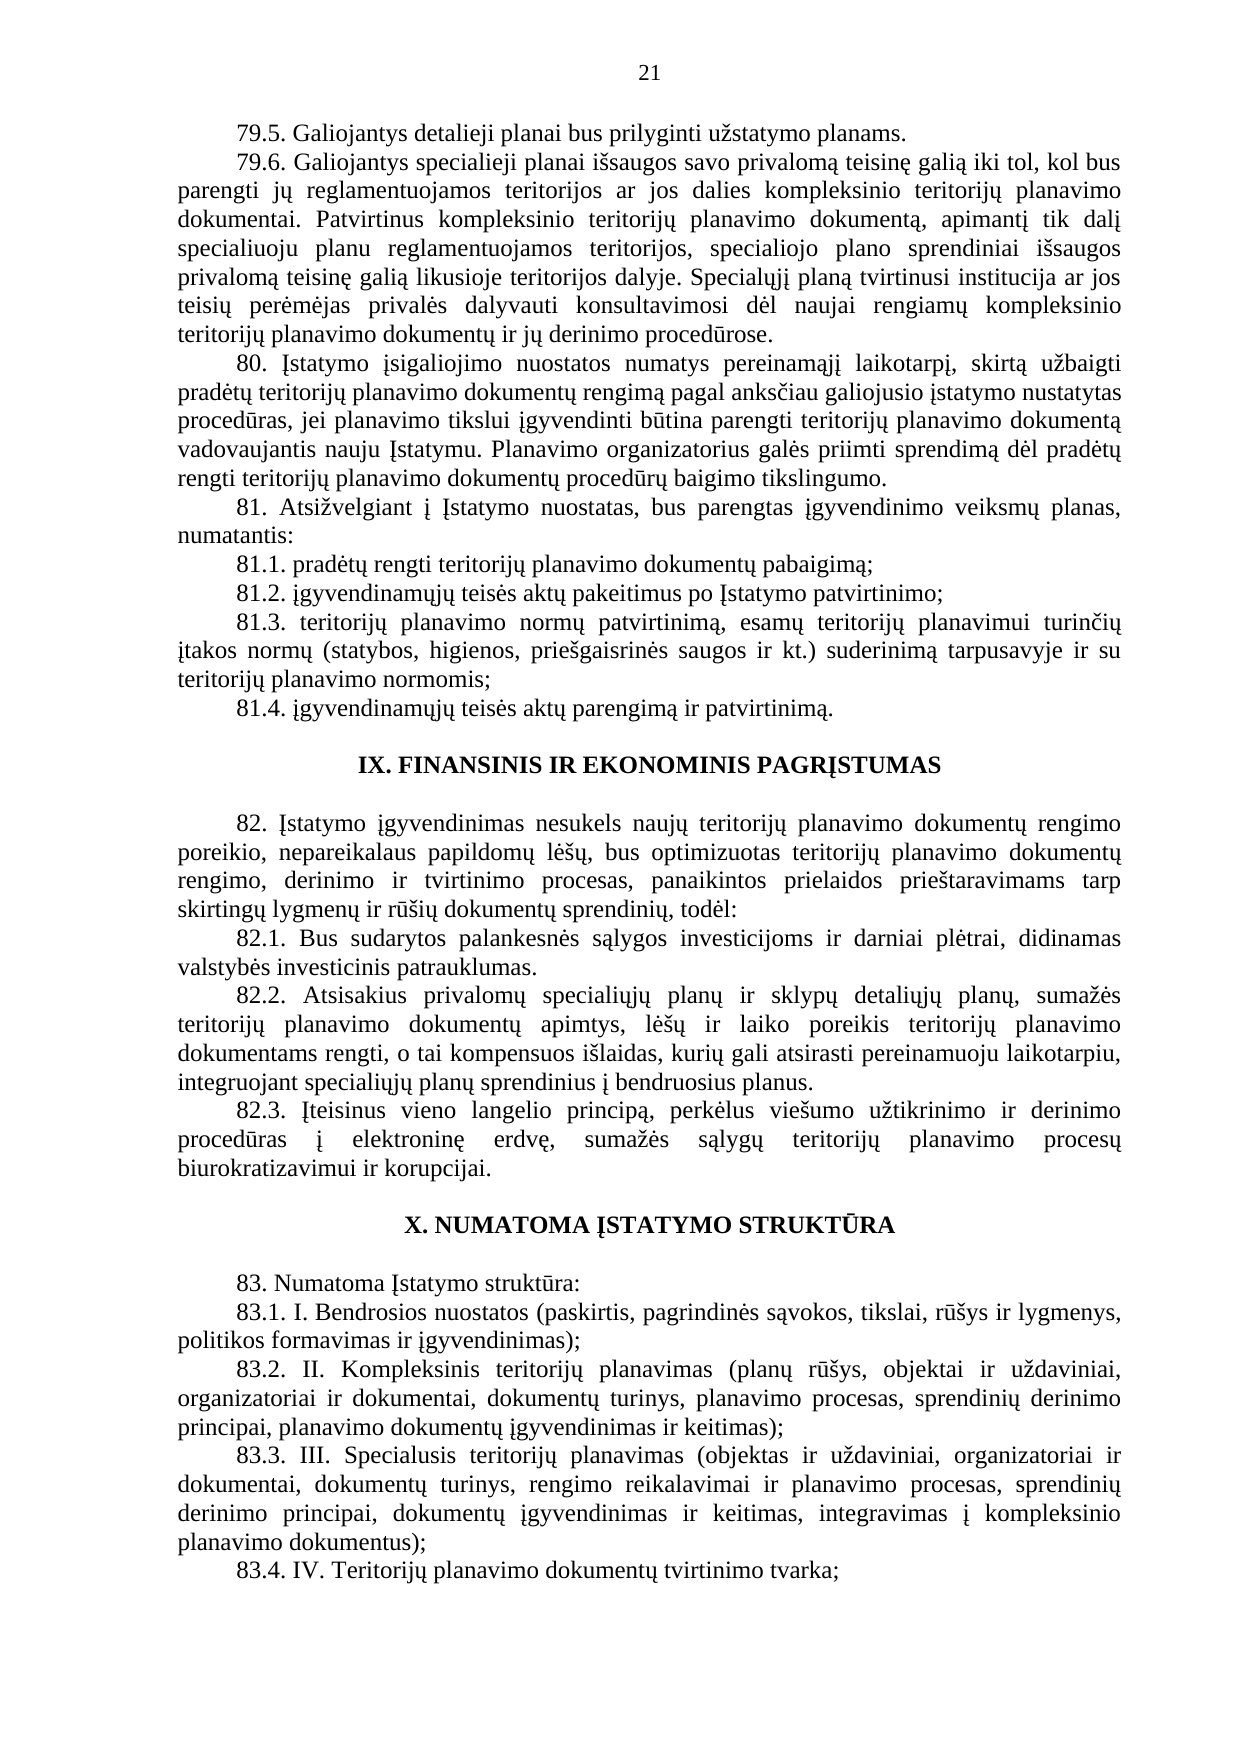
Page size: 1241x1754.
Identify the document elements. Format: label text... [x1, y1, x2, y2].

text 80. Įstatymo įsigaliojimo nuostatos numatys pereinamąjį laikotarpį, skirtą užbaigti pradėtų teritorijų planavimo dokumentų rengimą pagal anksčiau galiojusio įstatymo nustatytas procedūras, jei planavimo tikslui įgyvendinti būtina parengti teritorijų planavimo dokumentą vadovaujantis nauju Įstatymu. Planavimo organizatorius galės priimti sprendimą dėl pradėtų rengti teritorijų planavimo dokumentų procedūrų baigimo tikslingumo. [177, 348, 1122, 492]
text 82. Įstatymo įgyvendinimas nesukels naujų teritorijų planavimo dokumentų rengimo poreikio, nepareikalaus papildomų lėšų, bus optimizuotas teritorijų planavimo dokumentų rengimo, derinimo ir tvirtinimo procesas, panaikintos prielaidos prieštaravimams tarp skirtingų lygmenų ir rūšių dokumentų sprendinių, todėl: [177, 808, 1122, 923]
text IX. FINANSINIS IR EKONOMINIS PAGRĮSTUMAS [177, 751, 1122, 779]
text 83. Numatoma Įstatymo struktūra: [177, 1268, 1122, 1297]
text 81.2. įgyvendinamųjų teisės aktų pakeitimus po Įstatymo patvirtinimo; [177, 578, 1122, 607]
text 81.1. pradėtų rengti teritorijų planavimo dokumentų pabaigimą; [177, 549, 1122, 578]
text 82.2. Atsisakius privalomų specialiųjų planų ir sklypų detaliųjų planų, sumažės teritorijų planavimo dokumentų apimtys, lėšų ir laiko poreikis teritorijų planavimo dokumentams rengti, o tai kompensuos išlaidas, kurių gali atsirasti pereinamuoju laikotarpiu, integruojant specialiųjų planų sprendinius į bendruosius planus. [177, 981, 1122, 1096]
text 79.5. Galiojantys detalieji planai bus prilyginti užstatymo planams. [177, 118, 1122, 147]
text 83.1. I. Bendrosios nuostatos (paskirtis, pagrindinės sąvokos, tikslai, rūšys ir lygmenys, politikos formavimas ir įgyvendinimas); [177, 1297, 1122, 1354]
text 82.1. Bus sudarytos palankesnės sąlygos investicijoms ir darniai plėtrai, didinamas valstybės investicinis patrauklumas. [177, 923, 1122, 981]
text 81. Atsižvelgiant į Įstatymo nuostatas, bus parengtas įgyvendinimo veiksmų planas, numatantis: [177, 492, 1122, 549]
text 79.6. Galiojantys specialieji planai išsaugos savo privalomą teisinę galią iki tol, kol bus parengti jų reglamentuojamos teritorijos ar jos dalies kompleksinio teritorijų planavimo dokumentai. Patvirtinus kompleksinio teritorijų planavimo dokumentą, apimantį tik dalį specialiuoju planu reglamentuojamos teritorijos, specialiojo plano sprendiniai išsaugos privalomą teisinę galią likusioje teritorijos dalyje. Specialųjį planą tvirtinusi institucija ar jos teisių perėmėjas privalės dalyvauti konsultavimosi dėl naujai rengiamų kompleksinio teritorijų planavimo dokumentų ir jų derinimo procedūrose. [177, 147, 1122, 348]
text 81.4. įgyvendinamųjų teisės aktų parengimą ir patvirtinimą. [177, 693, 1122, 722]
text 83.3. III. Specialusis teritorijų planavimas (objektas ir uždaviniai, organizatoriai ir dokumentai, dokumentų turinys, rengimo reikalavimai ir planavimo procesas, sprendinių derinimo principai, dokumentų įgyvendinimas ir keitimas, integravimas į kompleksinio planavimo dokumentus); [177, 1441, 1122, 1556]
text 83.4. IV. Teritorijų planavimo dokumentų tvirtinimo tvarka; [177, 1556, 1122, 1584]
text X. NUMATOMA ĮSTATYMO STRUKTŪRA [177, 1211, 1122, 1239]
text 83.2. II. Kompleksinis teritorijų planavimas (planų rūšys, objektai ir uždaviniai, organizatoriai ir dokumentai, dokumentų turinys, planavimo procesas, sprendinių derinimo principai, planavimo dokumentų įgyvendinimas ir keitimas); [177, 1354, 1122, 1441]
text 81.3. teritorijų planavimo normų patvirtinimą, esamų teritorijų planavimui turinčių įtakos normų (statybos, higienos, priešgaisrinės saugos ir kt.) suderinimą tarpusavyje ir su teritorijų planavimo normomis; [177, 607, 1122, 693]
text 82.3. Įteisinus vieno langelio principą, perkėlus viešumo užtikrinimo ir derinimo procedūras į elektroninę erdvę, sumažės sąlygų teritorijų planavimo procesų biurokratizavimui ir korupcijai. [177, 1096, 1122, 1182]
